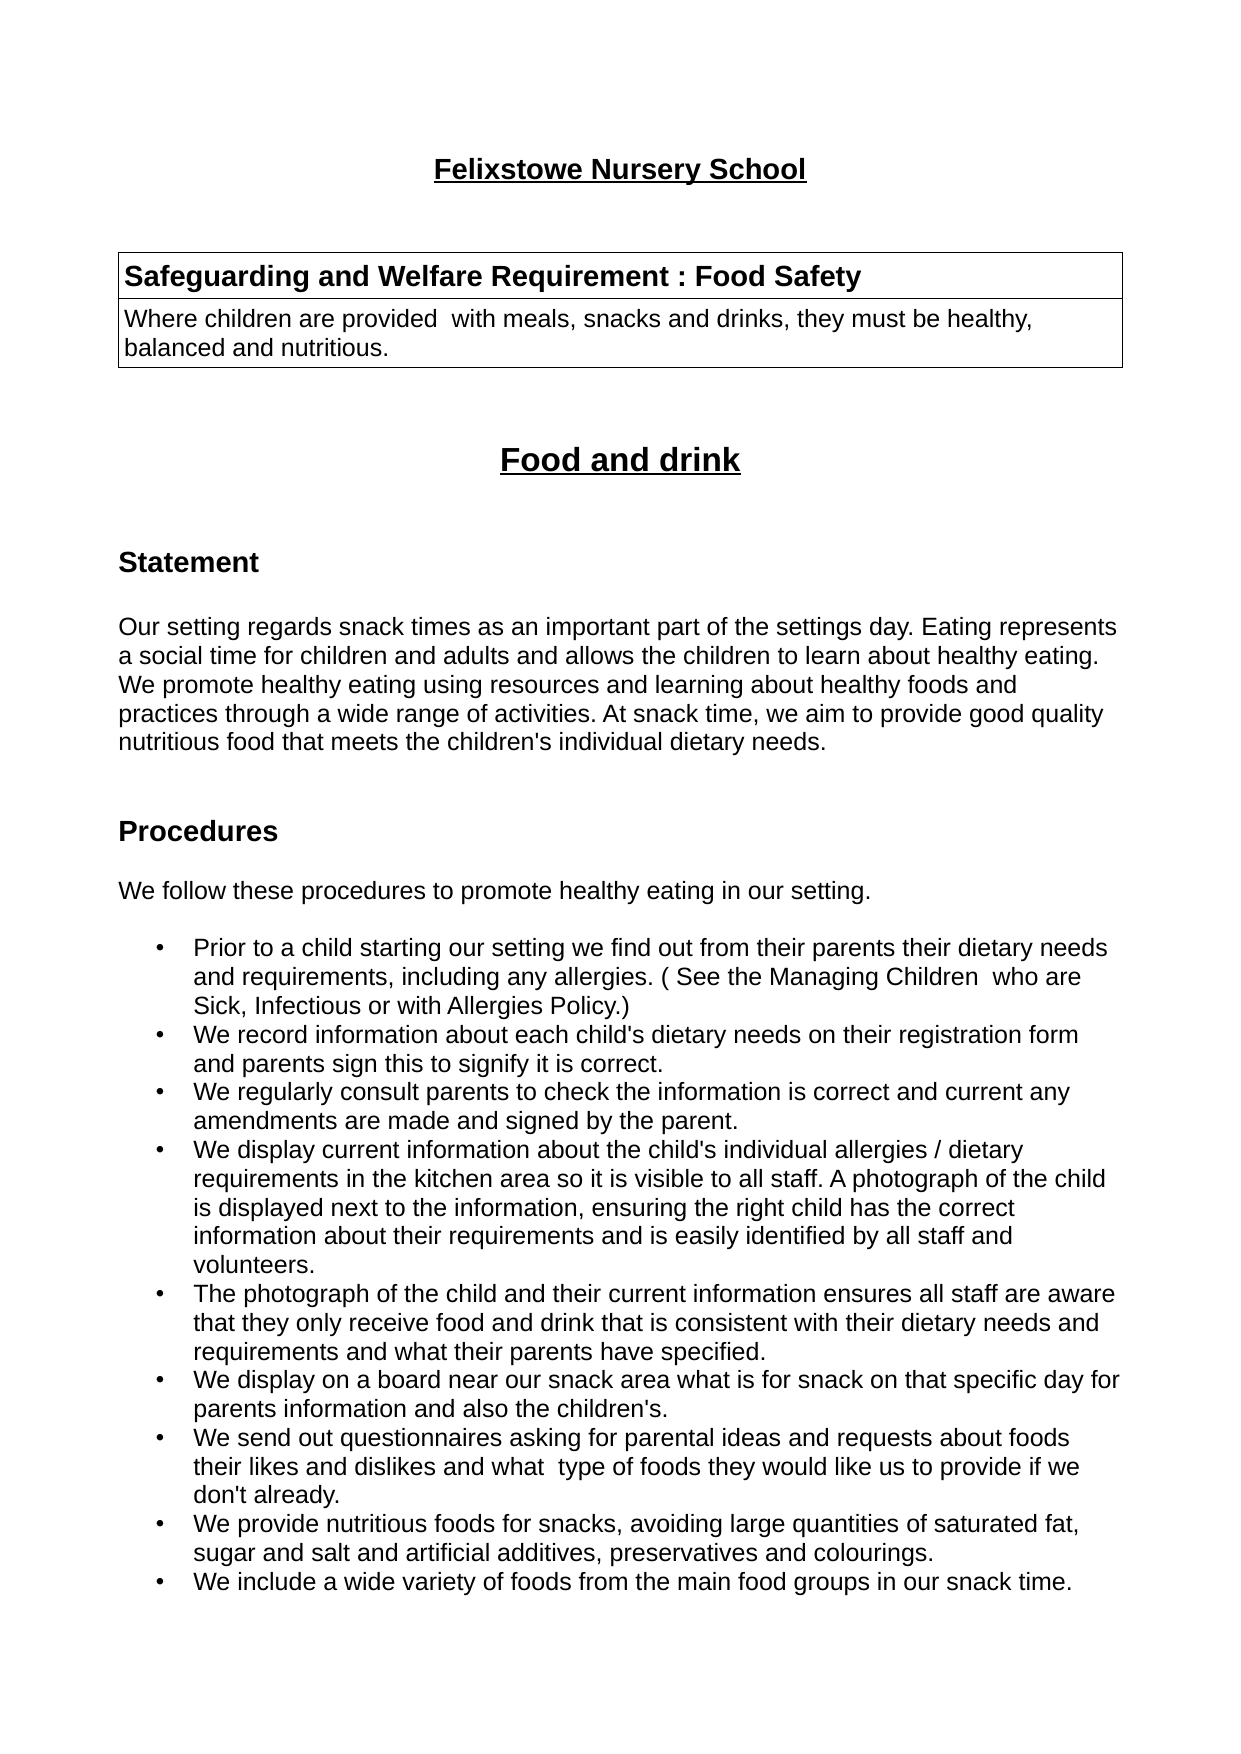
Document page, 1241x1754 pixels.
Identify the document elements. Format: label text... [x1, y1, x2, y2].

list The photograph of the child and their current information ensures all staff are aware that they only receive food and drink that is consistent with their dietary needs and requirements and what their parents have specified. [156, 1279, 1122, 1365]
list We regularly consult parents to check the information is correct and current any amendments are made and signed by the parent. [156, 1077, 1122, 1135]
text Food and drink [118, 440, 1122, 478]
list Prior to a child starting our setting we find out from their parents their dietary needs and requirements, including any allergies. ( See the Managing Children who are Sick, Infectious or with Allergies Policy.) [156, 933, 1122, 1020]
list We include a wide variety of foods from the main food groups in our snack time. [156, 1567, 1122, 1596]
text Felixstowe Nursery School [118, 152, 1122, 185]
text We follow these procedures to promote healthy eating in our setting. [118, 876, 1122, 905]
text Statement [118, 545, 1122, 579]
list We provide nutritious foods for snacks, avoiding large quantities of saturated fat, sugar and salt and artificial additives, preservatives and colourings. [156, 1509, 1122, 1567]
table_cell Where children are provided with meals, snacks and drinks, they must be healthy, balanced and nutritious. [119, 299, 1122, 367]
list We display on a board near our snack area what is for snack on that specific day for parents information and also the children's. [156, 1365, 1122, 1423]
list We send out questionnaires asking for parental ideas and requests about foods their likes and dislikes and what type of foods they would like us to provide if we don't already. [156, 1423, 1122, 1509]
text Procedures [118, 814, 1122, 847]
text Our setting regards snack times as an important part of the settings day. Eating represents a social time for children and adults and allows the children to learn about healthy eating. We promote healthy eating using resources and learning about healthy foods and practices through a wide range of activities. At snack time, we aim to provide good quality nutritious food that meets the children's individual dietary needs. [118, 612, 1122, 756]
table_header Safeguarding and Welfare Requirement : Food Safety [119, 253, 1122, 298]
list We display current information about the child's individual allergies / dietary requirements in the kitchen area so it is visible to all staff. A photograph of the child is displayed next to the information, ensuring the right child has the correct information about their requirements and is easily identified by all staff and volunteers. [156, 1135, 1122, 1279]
list We record information about each child's dietary needs on their registration form and parents sign this to signify it is correct. [156, 1020, 1122, 1077]
